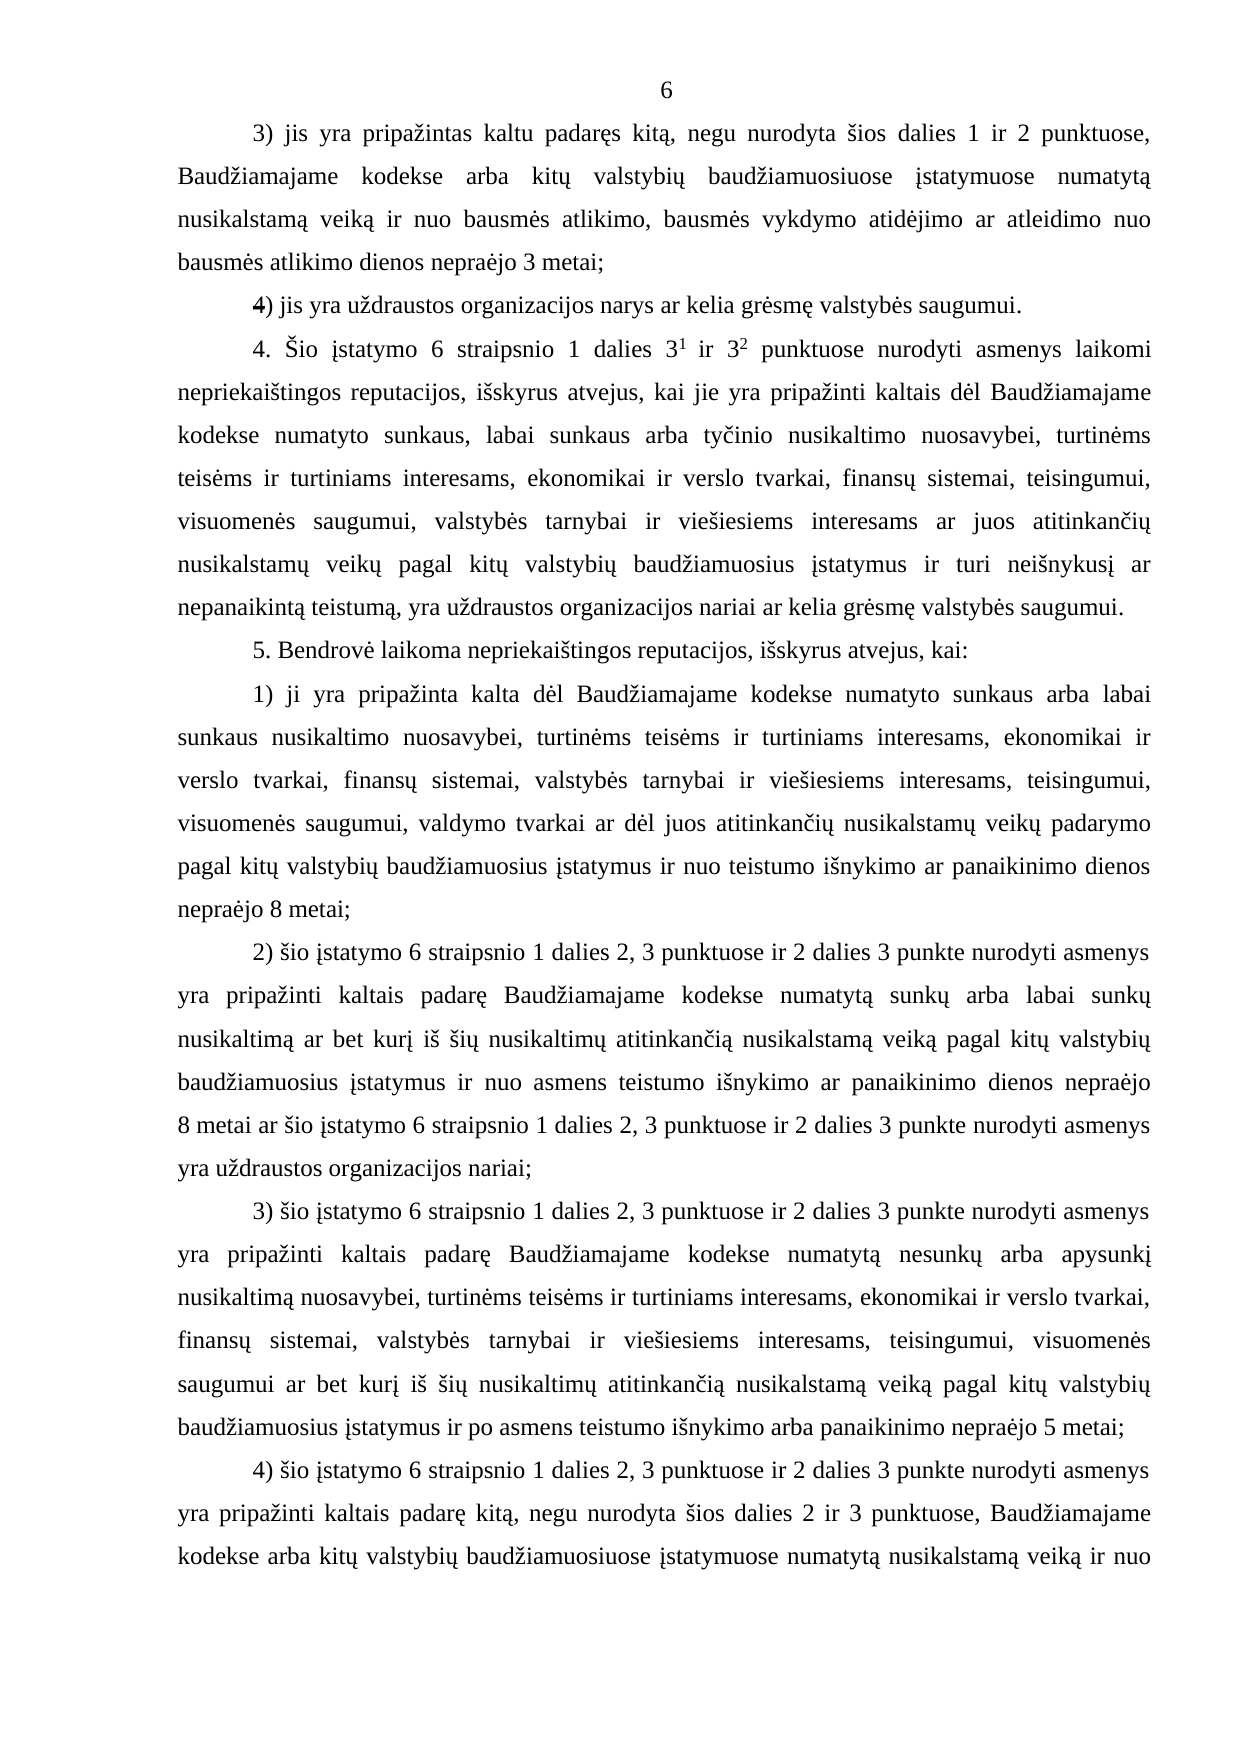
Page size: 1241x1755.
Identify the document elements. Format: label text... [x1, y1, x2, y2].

text 5. Bendrovė laikoma nepriekaištingos reputacijos, išskyrus atvejus, kai: [177, 636, 1152, 664]
text 4. Šio įstatymo 6 straipsnio 1 dalies 31 ir 32 punktuose nurodyti asmenys laikomi nepriekaištingos reputacijos, išskyrus atvejus, kai jie yra pripažinti kaltais dėl Baudžiamajame kodekse numatyto sunkaus, labai sunkaus arba tyčinio nusikaltimo nuosavybei, turtinėms teisėms ir turtiniams interesams, ekonomikai ir verslo tvarkai, finansų sistemai, teisingumui, visuomenės saugumui, valstybės tarnybai ir viešiesiems interesams ar juos atitinkančių nusikalstamų veikų pagal kitų valstybių baudžiamuosius įstatymus ir turi neišnykusį ar nepanaikintą teistumą, yra uždraustos organizacijos nariai ar kelia grėsmę valstybės saugumui. [177, 334, 1152, 621]
text 4) šio įstatymo 6 straipsnio 1 dalies 2, 3 punktuose ir 2 dalies 3 punkte nurodyti asmenys yra pripažinti kaltais padarę kitą, negu nurodyta šios dalies 2 ir 3 punktuose, Baudžiamajame kodekse arba kitų valstybių baudžiamuosiuose įstatymuose numatytą nusikalstamą veiką ir nuo [177, 1455, 1152, 1570]
text 3) šio įstatymo 6 straipsnio 1 dalies 2, 3 punktuose ir 2 dalies 3 punkte nurodyti asmenys yra pripažinti kaltais padarę Baudžiamajame kodekse numatytą nesunkų arba apysunkį nusikaltimą nuosavybei, turtinėms teisėms ir turtiniams interesams, ekonomikai ir verslo tvarkai, finansų sistemai, valstybės tarnybai ir viešiesiems interesams, teisingumui, visuomenės saugumui ar bet kurį iš šių nusikaltimų atitinkančią nusikalstamą veiką pagal kitų valstybių baudžiamuosius įstatymus ir po asmens teistumo išnykimo arba panaikinimo nepraėjo 5 metai; [177, 1196, 1152, 1441]
text 2) šio įstatymo 6 straipsnio 1 dalies 2, 3 punktuose ir 2 dalies 3 punkte nurodyti asmenys yra pripažinti kaltais padarę Baudžiamajame kodekse numatytą sunkų arba labai sunkų nusikaltimą ar bet kurį iš šių nusikaltimų atitinkančią nusikalstamą veiką pagal kitų valstybių baudžiamuosius įstatymus ir nuo asmens teistumo išnykimo ar panaikinimo dienos nepraėjo 8 metai ar šio įstatymo 6 straipsnio 1 dalies 2, 3 punktuose ir 2 dalies 3 punkte nurodyti asmenys yra uždraustos organizacijos nariai; [177, 937, 1152, 1182]
text 1) ji yra pripažinta kalta dėl Baudžiamajame kodekse numatyto sunkaus arba labai sunkaus nusikaltimo nuosavybei, turtinėms teisėms ir turtiniams interesams, ekonomikai ir verslo tvarkai, finansų sistemai, valstybės tarnybai ir viešiesiems interesams, teisingumui, visuomenės saugumui, valdymo tvarkai ar dėl juos atitinkančių nusikalstamų veikų padarymo pagal kitų valstybių baudžiamuosius įstatymus ir nuo teistumo išnykimo ar panaikinimo dienos nepraėjo 8 metai; [177, 679, 1152, 923]
text 3) jis yra pripažintas kaltu padaręs kitą, negu nurodyta šios dalies 1 ir 2 punktuose, Baudžiamajame kodekse arba kitų valstybių baudžiamuosiuose įstatymuose numatytą nusikalstamą veiką ir nuo bausmės atlikimo, bausmės vykdymo atidėjimo ar atleidimo nuo bausmės atlikimo dienos nepraėjo 3 metai; [177, 118, 1152, 276]
text 4) jis yra uždraustos organizacijos narys ar kelia grėsmę valstybės saugumui. [177, 291, 1152, 319]
